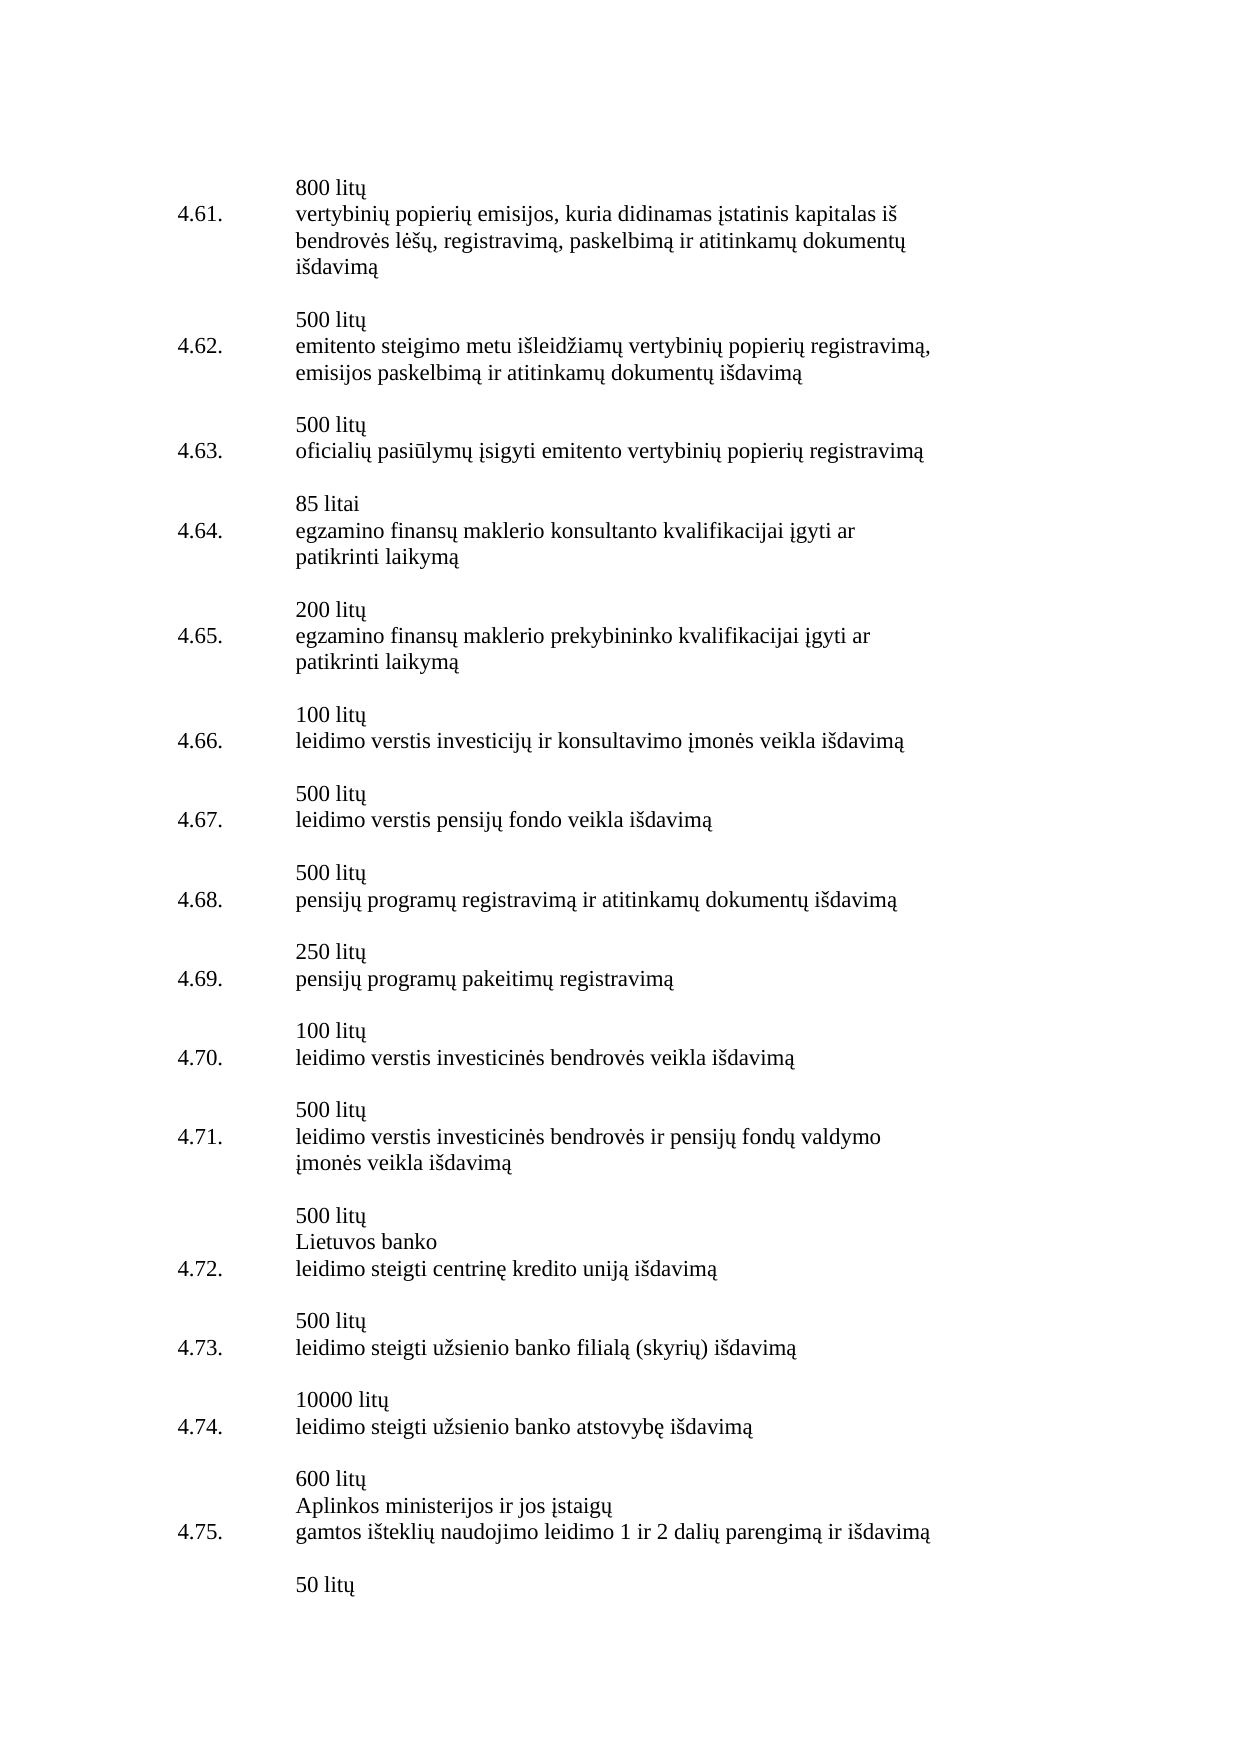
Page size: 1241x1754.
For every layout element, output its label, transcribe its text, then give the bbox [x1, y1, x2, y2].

text Aplinkos ministerijos ir jos įstaigų [177, 1492, 945, 1518]
text 4.66. leidimo verstis investicijų ir konsultavimo įmonės veikla išdavimą 500 litų [177, 727, 945, 807]
text 4.68. pensijų programų registravimą ir atitinkamų dokumentų išdavimą 250 litų [177, 886, 945, 965]
text 4.73. leidimo steigti užsienio banko filialą (skyrių) išdavimą 10000 litų [177, 1334, 945, 1413]
text 4.71. leidimo verstis investicinės bendrovės ir pensijų fondų valdymo įmonės veikla išdavimą 500 litų [177, 1123, 945, 1228]
text 4.74. leidimo steigti užsienio banko atstovybę išdavimą 600 litų [177, 1413, 945, 1492]
text 4.72. leidimo steigti centrinę kredito uniją išdavimą 500 litų [177, 1254, 945, 1334]
text 4.61. vertybinių popierių emisijos, kuria didinamas įstatinis kapitalas iš bendrovės lėšų, registravimą, paskelbimą ir atitinkamų dokumentų išdavimą 500 litų [177, 200, 945, 332]
text 4.75. gamtos išteklių naudojimo leidimo 1 ir 2 dalių parengimą ir išdavimą 50 litų [177, 1518, 945, 1597]
text 4.70. leidimo verstis investicinės bendrovės veikla išdavimą 500 litų [177, 1044, 945, 1123]
text 4.64. egzamino finansų maklerio konsultanto kvalifikacijai įgyti ar patikrinti laikymą 200 litų [177, 517, 945, 622]
text 4.65. egzamino finansų maklerio prekybininko kvalifikacijai įgyti ar patikrinti laikymą 100 litų [177, 622, 945, 727]
text 800 litų [177, 148, 945, 200]
text 4.67. leidimo verstis pensijų fondo veikla išdavimą 500 litų [177, 807, 945, 886]
text 4.63. oficialių pasiūlymų įsigyti emitento vertybinių popierių registravimą 85 litai [177, 438, 945, 517]
text 4.62. emitento steigimo metu išleidžiamų vertybinių popierių registravimą, emisijos paskelbimą ir atitinkamų dokumentų išdavimą 500 litų [177, 332, 945, 438]
text 4.69. pensijų programų pakeitimų registravimą 100 litų [177, 965, 945, 1044]
text Lietuvos banko [177, 1228, 945, 1254]
